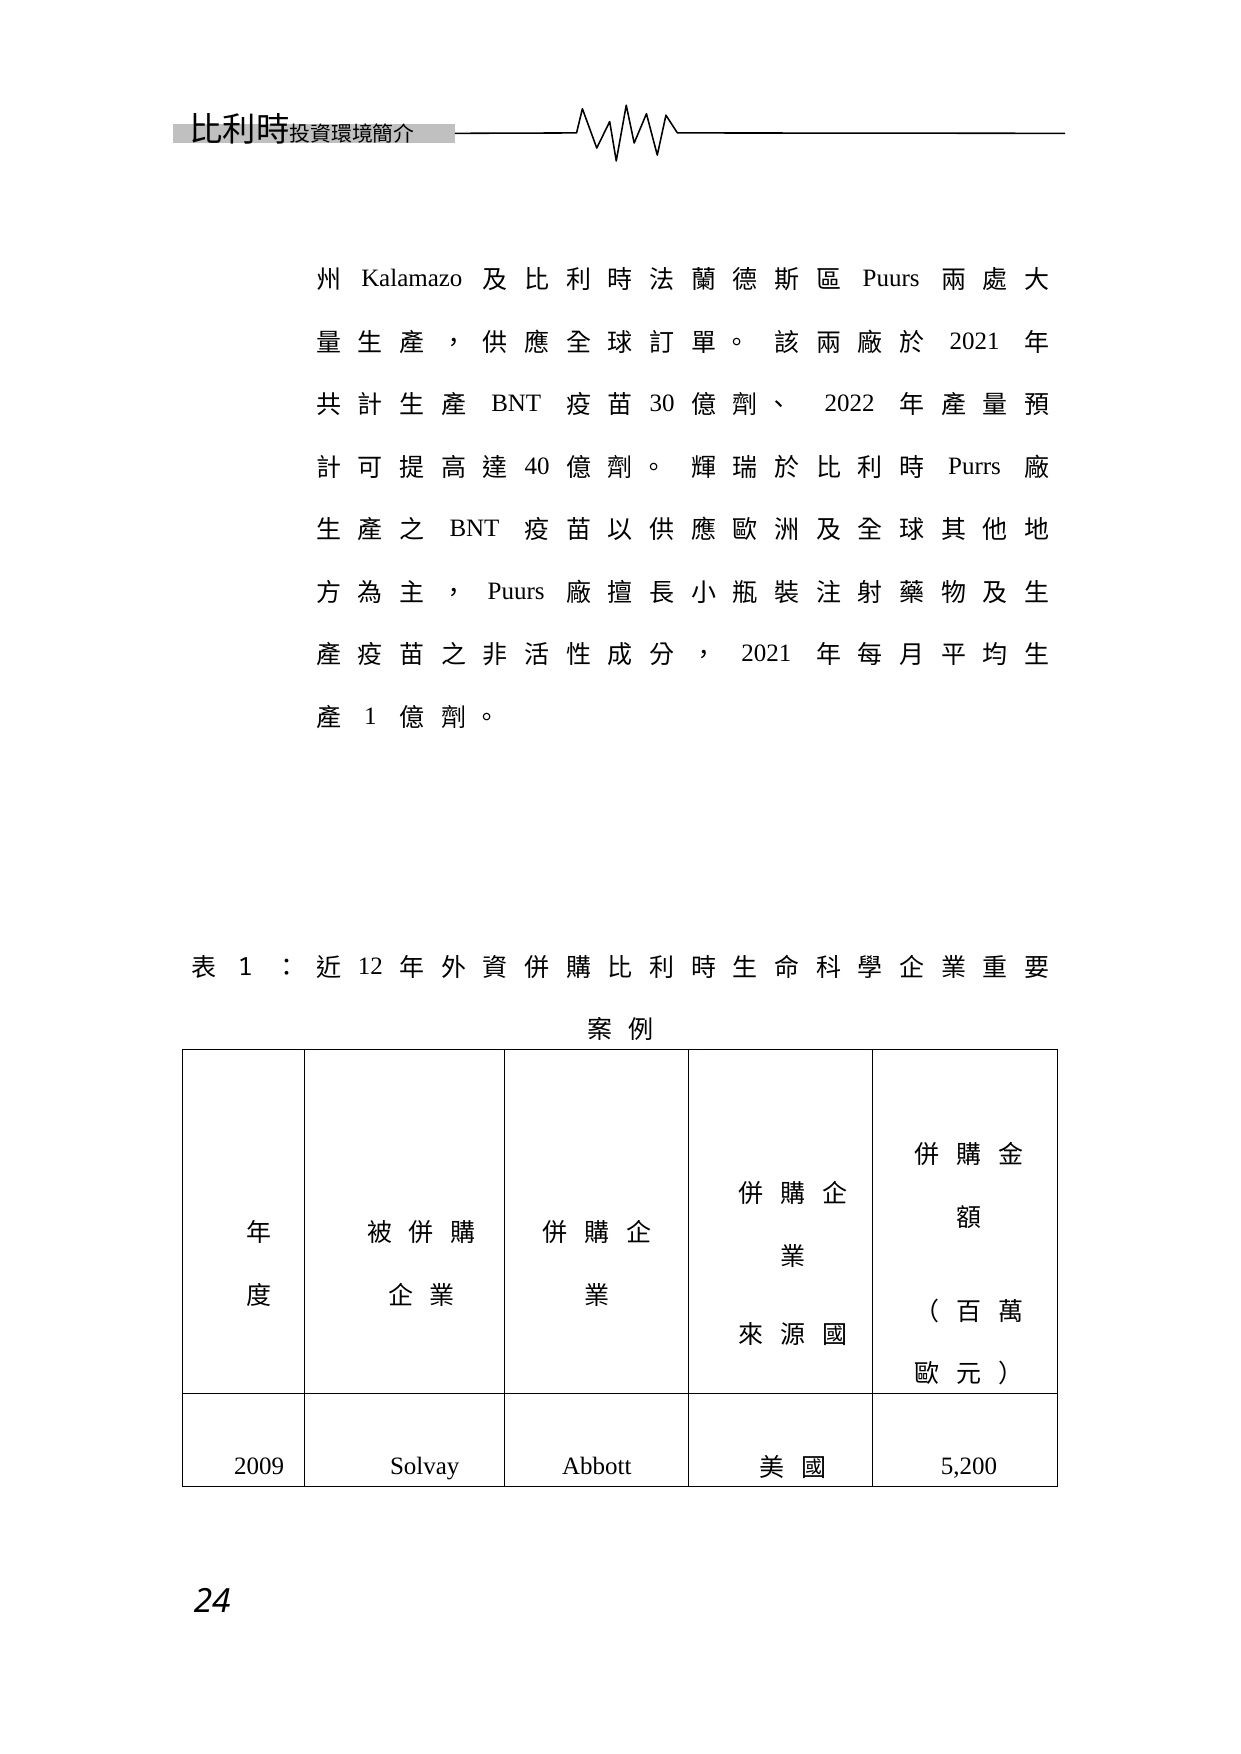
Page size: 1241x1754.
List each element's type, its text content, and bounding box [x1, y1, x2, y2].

table_cell Abbott [505, 1394, 688, 1486]
table_header 併購企業 [505, 1050, 688, 1392]
table_header 併購企業 來源國 [689, 1050, 872, 1392]
table_header 併購金額 （百萬歐元） [873, 1050, 1057, 1392]
table_cell 2009 [183, 1394, 304, 1486]
table_cell Solvay [305, 1394, 504, 1486]
table_header 年度 [183, 1050, 304, 1392]
text 州Kalamazo及比利時法蘭德斯區Puurs兩處大量生產，供應全球訂單。該兩廠於2021年共計生產BNT疫苗30億劑、2022年產量預計可提高達40億劑。輝瑞於比利時Purrs廠生產之BNT疫苗以供應歐洲及全球其他地方為主，Puurs廠擅長小瓶裝注射藥物及生產疫苗之非活性成分，2021年每月平均生產1億劑。 [281, 236, 1058, 736]
table_cell 美國 [689, 1394, 872, 1486]
text 表1：近12年外資併購比利時生命科學企業重要案例 [183, 924, 1058, 1049]
table_cell 5,200 [873, 1394, 1057, 1486]
table_header 被併購企業 [305, 1050, 504, 1392]
